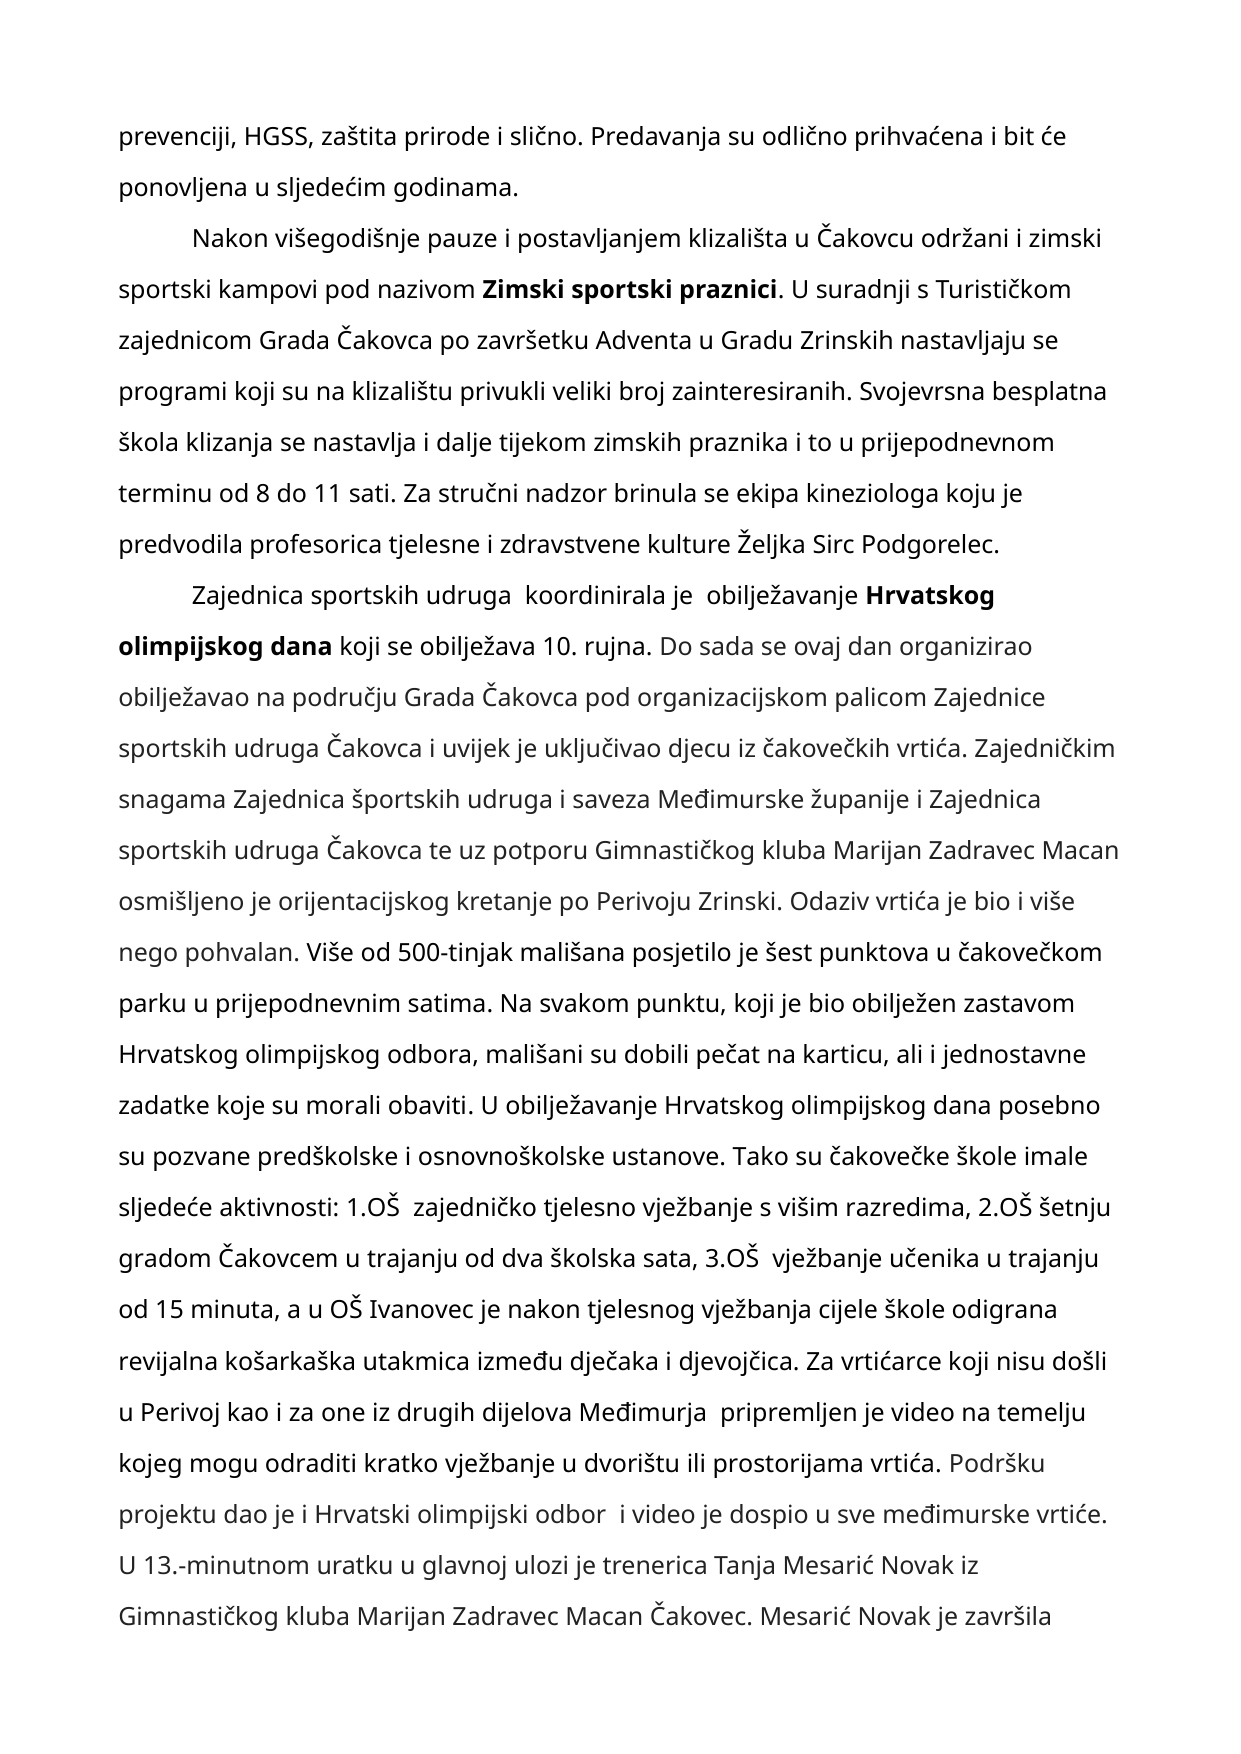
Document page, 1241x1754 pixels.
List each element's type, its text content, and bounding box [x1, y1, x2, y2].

text Zajednica sportskih udruga koordinirala je obilježavanje Hrvatskog olimpijskog dana koji se obilježava 10. rujna. Do sada se ovaj dan organizirao obilježavao na području Grada Čakovca pod organizacijskom palicom Zajednice sportskih udruga Čakovca i uvijek je uključivao djecu iz čakovečkih vrtića. Zajedničkim snagama Zajednica športskih udruga i saveza Međimurske županije i Zajednica sportskih udruga Čakovca te uz potporu Gimnastičkog kluba Marijan Zadravec Macan osmišljeno je orijentacijskog kretanje po Perivoju Zrinski. Odaziv vrtića je bio i više nego pohvalan. Više od 500-tinjak mališana posjetilo je šest punktova u čakovečkom parku u prijepodnevnim satima. Na svakom punktu, koji je bio obilježen zastavom Hrvatskog olimpijskog odbora, mališani su dobili pečat na karticu, ali i jednostavne zadatke koje su morali obaviti. U obilježavanje Hrvatskog olimpijskog dana posebno su pozvane predškolske i osnovnoškolske ustanove. Tako su čakovečke škole imale sljedeće aktivnosti: 1.OŠ zajedničko tjelesno vježbanje s višim razredima, 2.OŠ šetnju gradom Čakovcem u trajanju od dva školska sata, 3.OŠ vježbanje učenika u trajanju od 15 minuta, a u OŠ Ivanovec je nakon tjelesnog vježbanja cijele škole odigrana revijalna košarkaška utakmica između dječaka i djevojčica. Za vrtićarce koji nisu došli u Perivoj kao i za one iz drugih dijelova Međimurja pripremljen je video na temelju kojeg mogu odraditi kratko vježbanje u dvorištu ili prostorijama vrtića. Podršku projektu dao je i Hrvatski olimpijski odbor i video je dospio u sve međimurske vrtiće. U 13.-minutnom uratku u glavnoj ulozi je trenerica Tanja Mesarić Novak iz Gimnastičkog kluba Marijan Zadravec Macan Čakovec. Mesarić Novak je završila [118, 577, 1122, 1632]
text prevenciji, HGSS, zaštita prirode i slično. Predavanja su odlično prihvaćena i bit će ponovljena u sljedećim godinama. [118, 118, 1122, 203]
text Nakon višegodišnje pauze i postavljanjem klizališta u Čakovcu održani i zimski sportski kampovi pod nazivom Zimski sportski praznici. U suradnji s Turističkom zajednicom Grada Čakovca po završetku Adventa u Gradu Zrinskih nastavljaju se programi koji su na klizalištu privukli veliki broj zainteresiranih. Svojevrsna besplatna škola klizanja se nastavlja i dalje tijekom zimskih praznika i to u prijepodnevnom terminu od 8 do 11 sati. Za stručni nadzor brinula se ekipa kineziologa koju je predvodila profesorica tjelesne i zdravstvene kulture Željka Sirc Podgorelec. [118, 220, 1122, 561]
